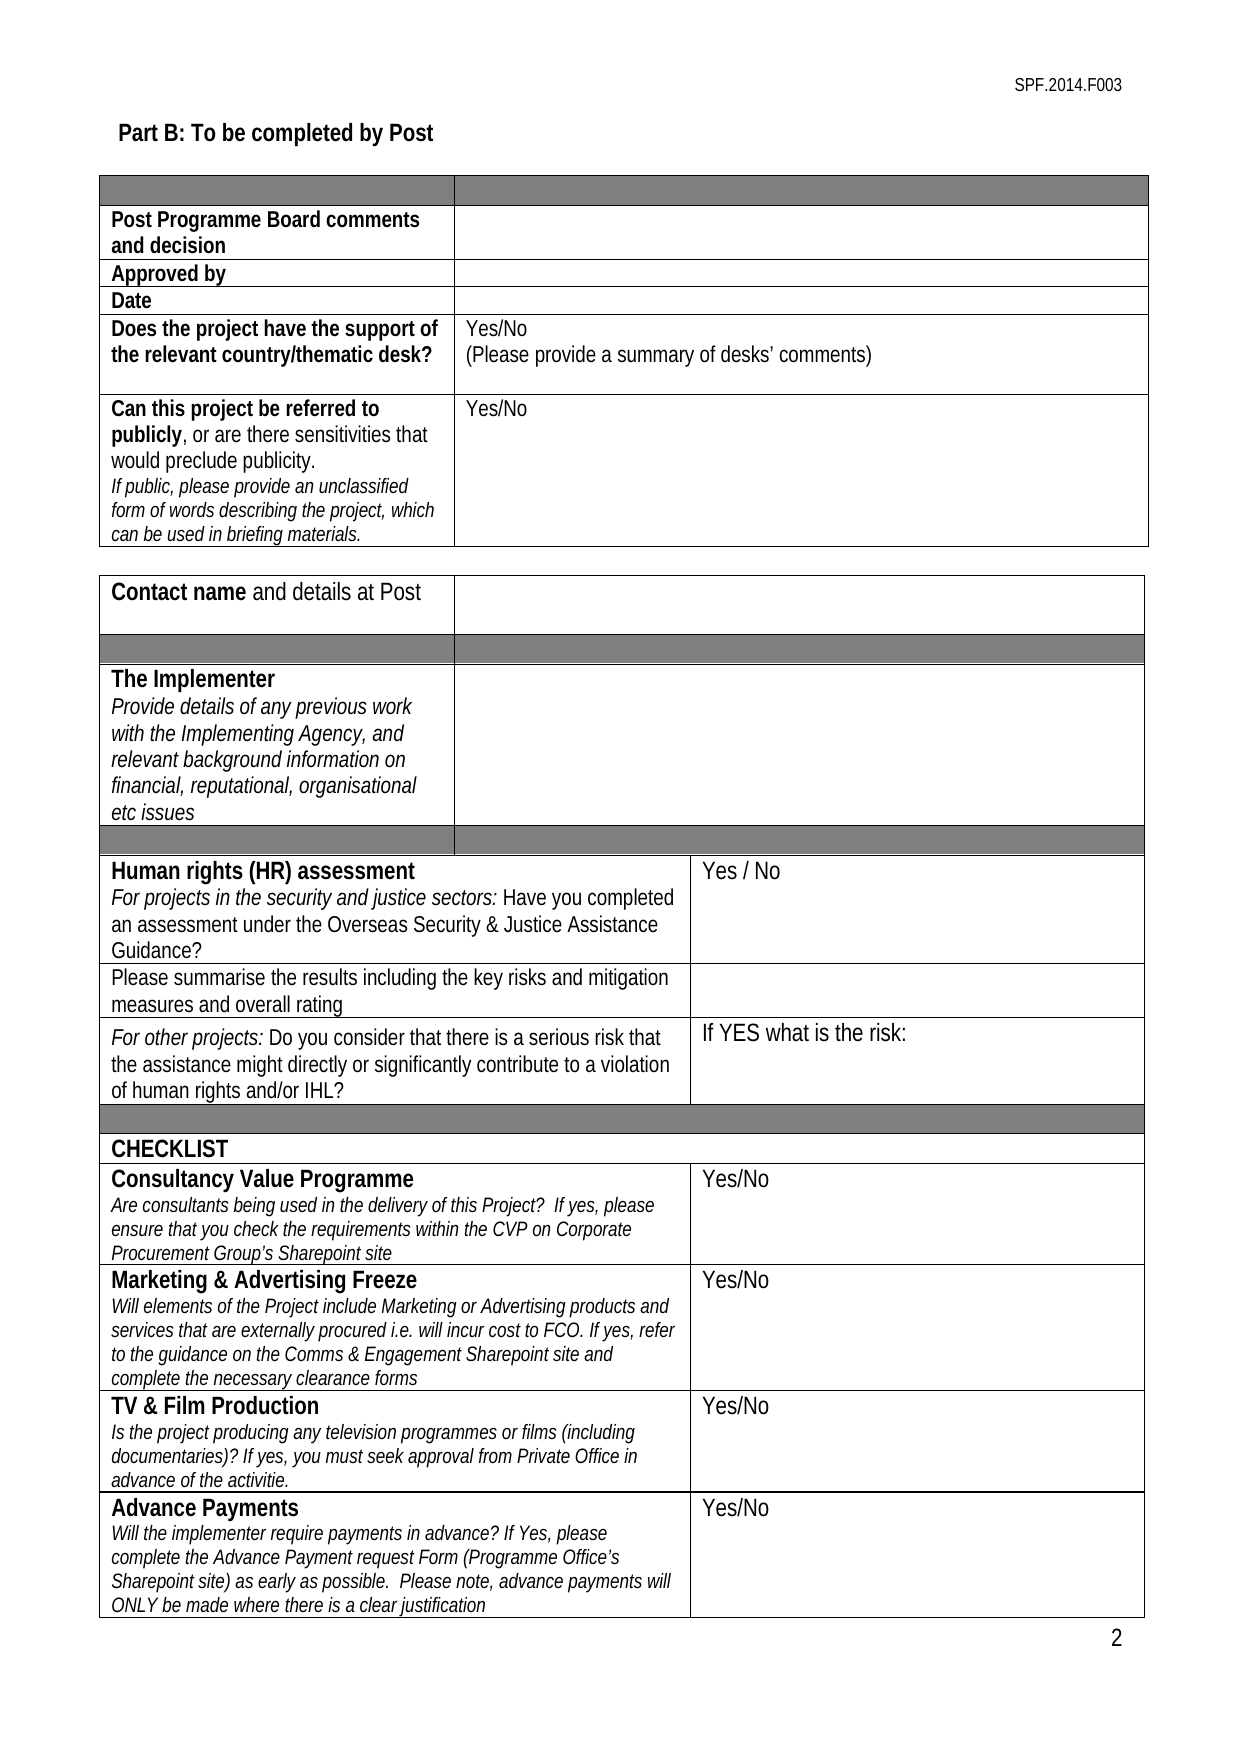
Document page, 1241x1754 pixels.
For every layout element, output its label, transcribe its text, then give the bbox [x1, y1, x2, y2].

table_header Contact name and details at Post [100, 576, 454, 634]
table_cell Approved by [100, 260, 454, 286]
table_cell [455, 826, 1144, 854]
table_header [455, 176, 1148, 205]
table_cell The Implementer Provide details of any previous work with the Implementing Agency, and relevant background information on financial, reputational, organisational etc issues [100, 665, 454, 825]
table_cell Yes/No [691, 1164, 1144, 1264]
table_cell Advance Payments Will the implementer require payments in advance? If Yes, please complete the Advance Payment request Form (Programme Office’s Sharepoint site) as early as possible. Please note, advance payments will ONLY be made where there is a clear justification [100, 1493, 690, 1617]
table_cell [455, 635, 1144, 663]
table_cell [455, 287, 1148, 314]
table_header [455, 576, 1144, 634]
table_cell CHECKLIST [100, 1134, 1144, 1163]
table_cell For other projects: Do you consider that there is a serious risk that the assistance might directly or significantly contribute to a violation of human rights and/or IHL? [100, 1018, 690, 1103]
table_cell If YES what is the risk: [691, 1018, 1144, 1103]
text Part B: To be completed by Post [118, 118, 1122, 147]
table_cell Yes / No [691, 856, 1144, 963]
table_cell Post Programme Board comments and decision [100, 206, 454, 259]
table_cell Human rights (HR) assessment For projects in the security and justice sectors: Have you completed an assessment under the Overseas Security & Justice Assistance Guidance? [100, 856, 690, 963]
table_cell Does the project have the support of the relevant country/thematic desk? [100, 315, 454, 394]
table_cell Yes/No [691, 1493, 1144, 1617]
table_cell Please summarise the results including the key risks and mitigation measures and overall rating [100, 964, 690, 1017]
table_cell Can this project be referred to publicly, or are there sensitivities that would preclude publicity. If public, please provide an unclassified form of words describing the project, which can be used in briefing materials. [100, 395, 454, 546]
table_cell Yes/No (Please provide a summary of desks’ comments) [455, 315, 1148, 394]
table_cell [100, 635, 454, 663]
table_cell Yes/No [455, 395, 1148, 546]
table_cell [100, 826, 454, 854]
table_cell Marketing & Advertising Freeze Will elements of the Project include Marketing or Advertising products and services that are externally procured i.e. will incur cost to FCO. If yes, refer to the guidance on the Comms & Engagement Sharepoint site and complete the necessary clearance forms [100, 1265, 690, 1390]
table_cell [455, 665, 1144, 825]
table_cell [100, 1105, 1144, 1133]
table_cell [455, 206, 1148, 259]
table_cell Consultancy Value Programme Are consultants being used in the delivery of this Project? If yes, please ensure that you check the requirements within the CVP on Corporate Procurement Group’s Sharepoint site [100, 1164, 690, 1264]
table_cell Yes/No [691, 1391, 1144, 1491]
table_cell Date [100, 287, 454, 314]
table_cell [455, 260, 1148, 286]
table_cell Yes/No [691, 1265, 1144, 1390]
table_header [100, 176, 454, 205]
table_cell [691, 964, 1144, 1017]
table_cell TV & Film Production Is the project producing any television programmes or films (including documentaries)? If yes, you must seek approval from Private Office in advance of the activitie. [100, 1391, 690, 1491]
